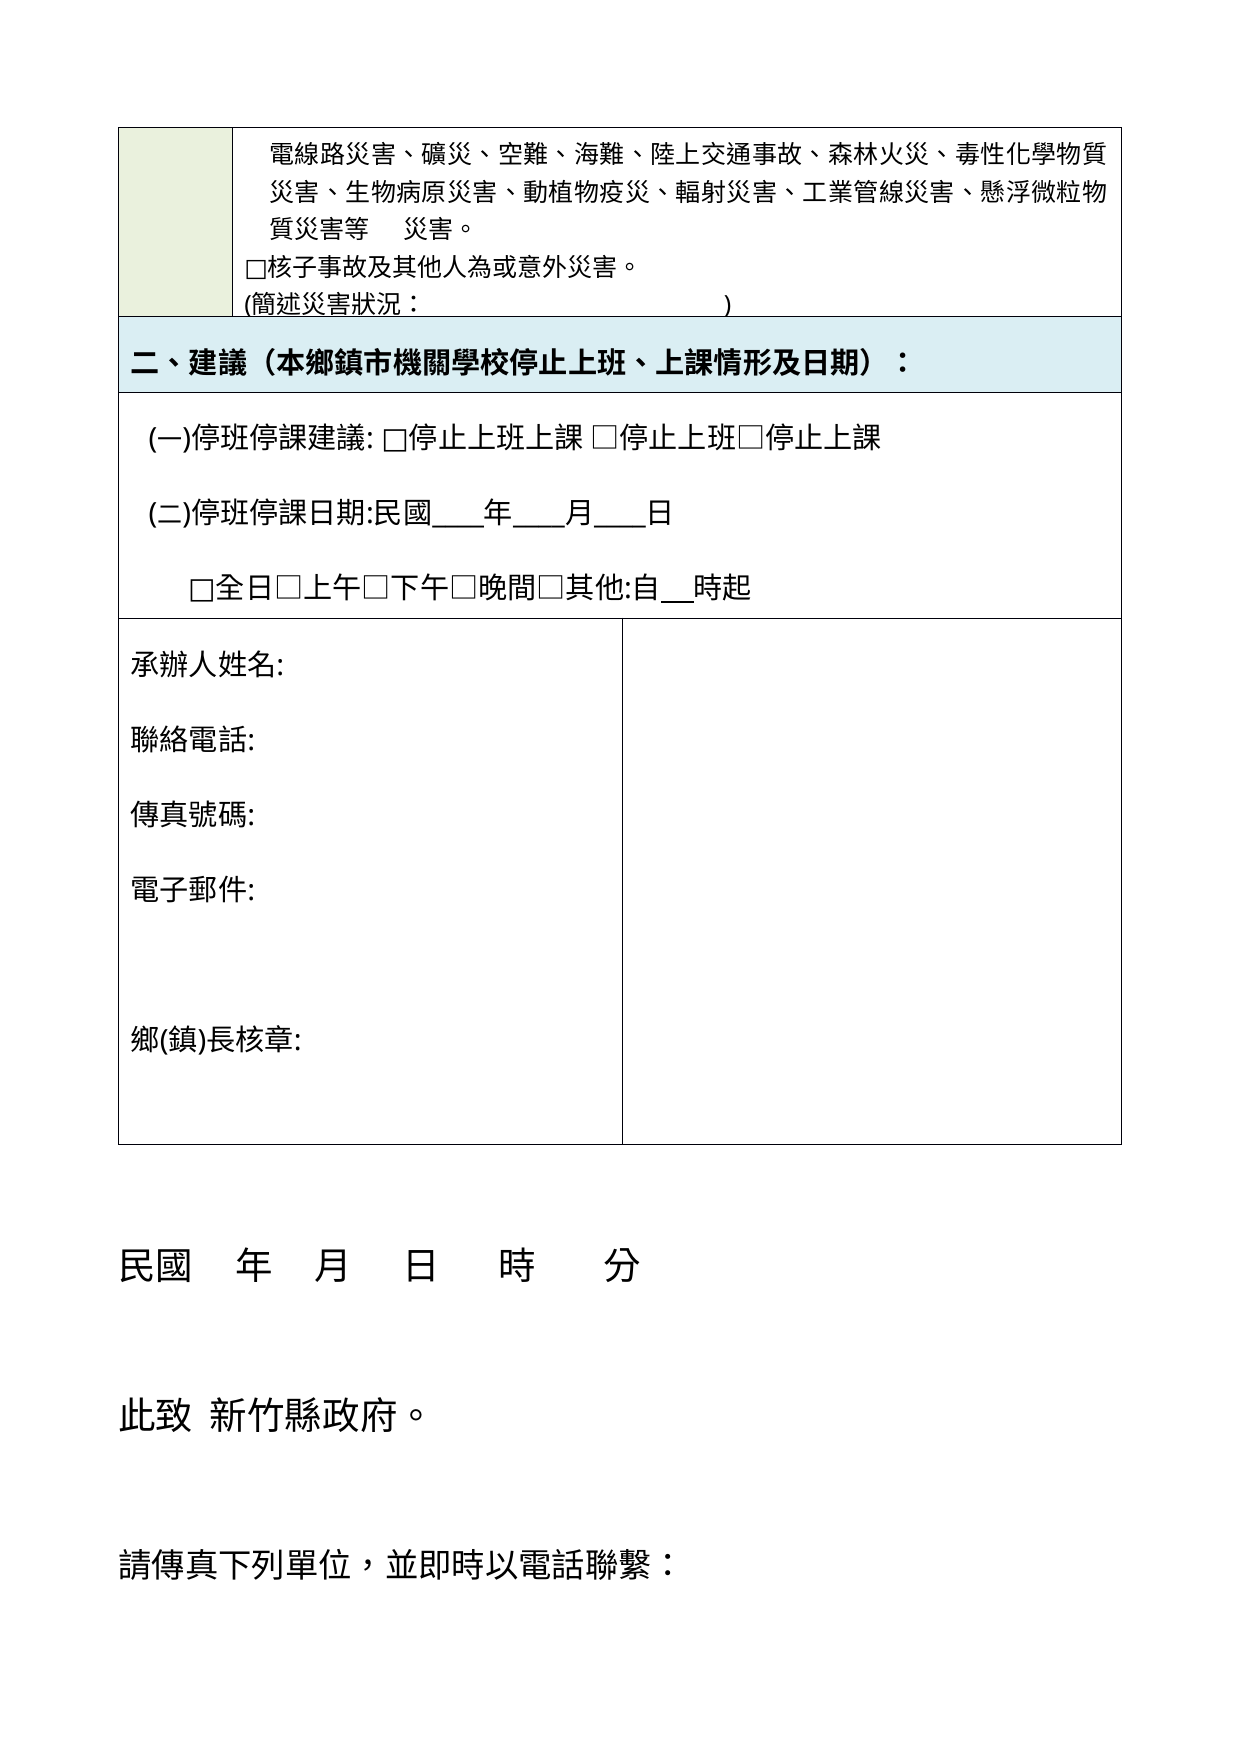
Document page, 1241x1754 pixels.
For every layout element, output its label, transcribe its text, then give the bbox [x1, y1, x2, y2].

table_cell 二、建議（本鄉鎮市機關學校停止上班、上課情形及日期）： [119, 317, 1121, 392]
text 請傳真下列單位，並即時以電話聯繫： [118, 1520, 1122, 1595]
table_cell 承辦人姓名: 聯絡電話: 傳真號碼: 電子郵件: 鄉(鎮)長核章: [119, 619, 622, 1144]
text 民國 年 月 日 時 分 [118, 1220, 1122, 1295]
table_cell [119, 128, 232, 316]
table_cell 電線路災害、礦災、空難、海難、陸上交通事故、森林火災、毒性化學物質災害、生物病原災害、動植物疫災、輻射災害、工業管線災害、懸浮微粒物質災害等 災害。 □核子事故及其他人為或意外災害。 (簡述災害狀況： ) [233, 128, 1121, 316]
table_cell [623, 619, 1121, 1144]
text 此致 新竹縣政府。 [118, 1370, 1122, 1445]
table_cell 停班停課建議: □停止上班上課 □停止上班□停止上課 停班停課日期:民國____年____月____日 □全日□上午□下午□晚間□其他:自 時起 [119, 393, 1121, 618]
